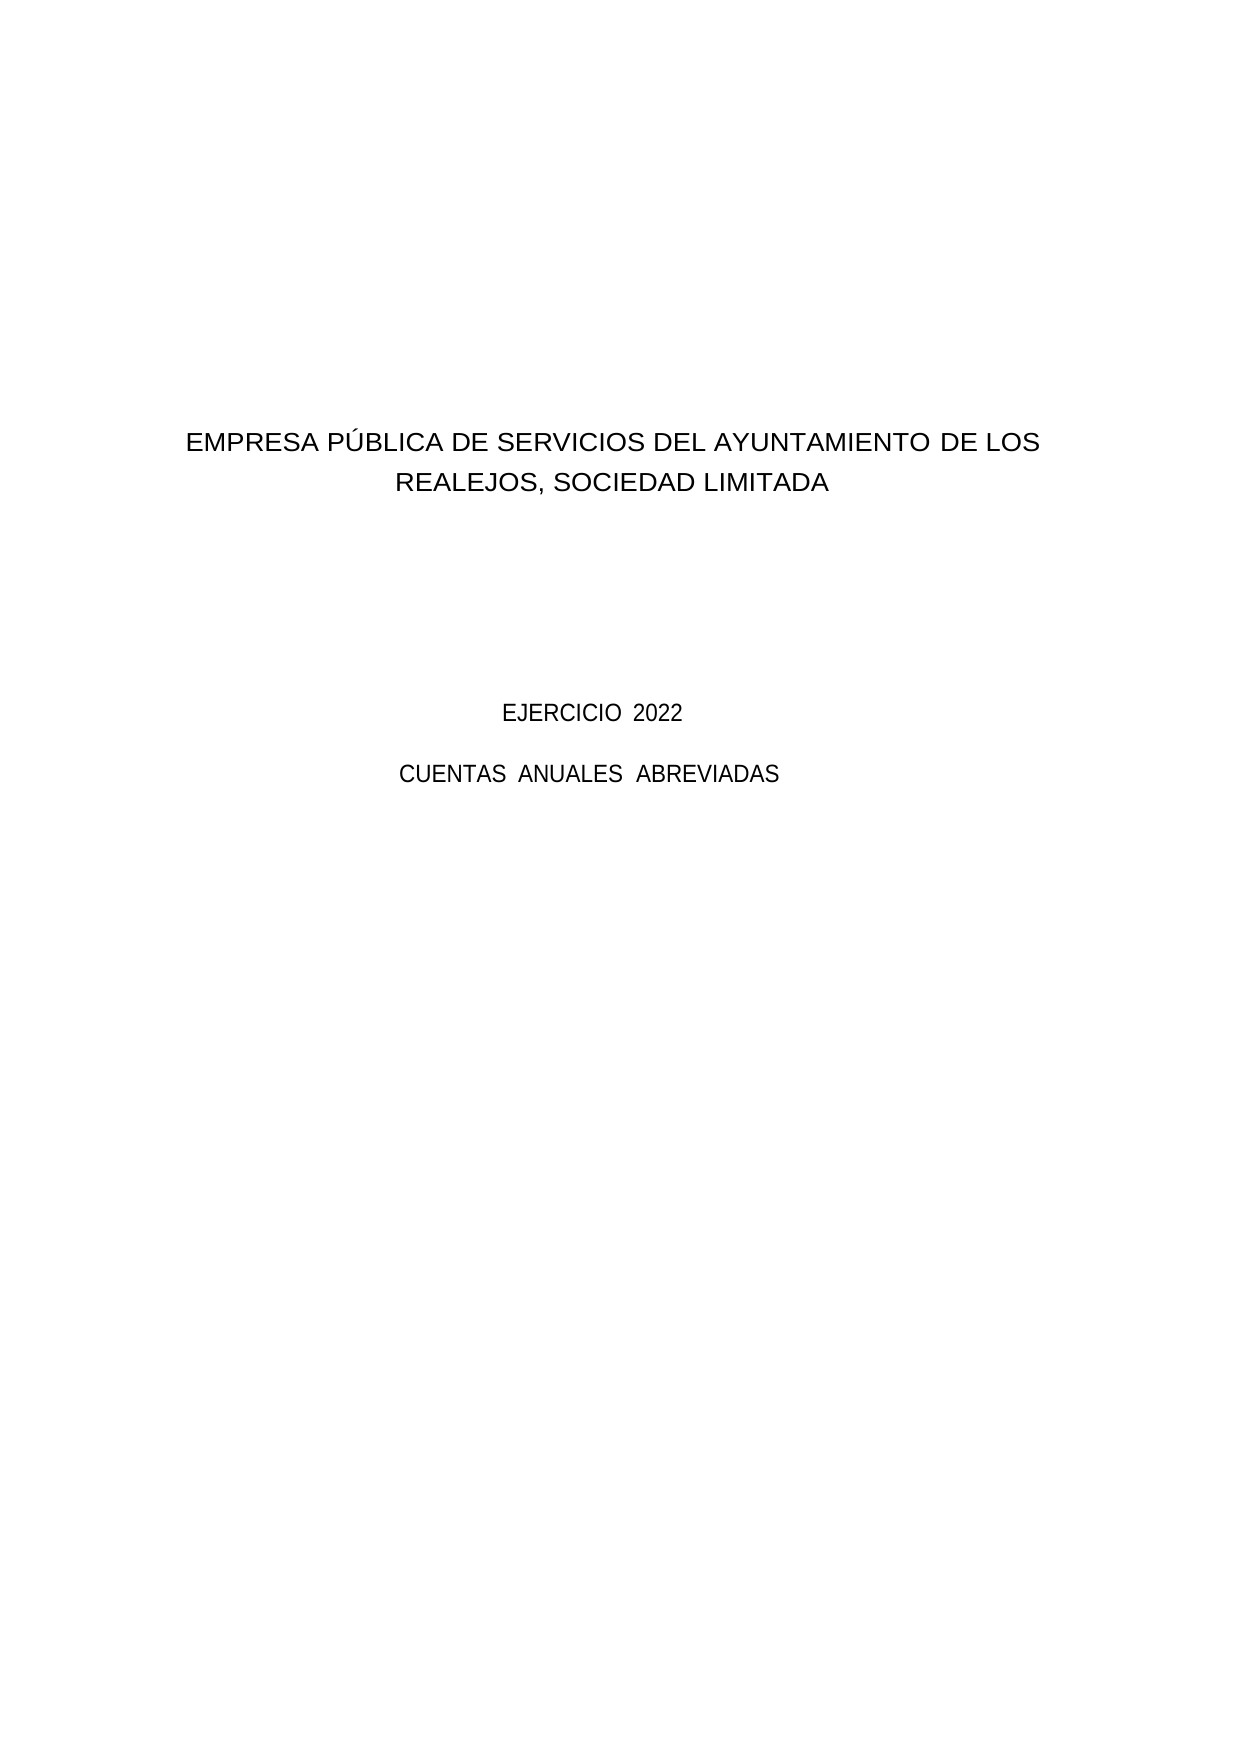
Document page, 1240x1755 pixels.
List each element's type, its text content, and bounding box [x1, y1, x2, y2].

subtitle EMPRESA PÚBLICA DE SERVICIOS DEL AYUNTAMIENTO DE LOS REALEJOS, SOCIEDAD LIMITADA [185, 427, 1040, 497]
text EJERCICIO 2022 CUENTAS ANUALES ABREVIADAS [399, 698, 783, 788]
